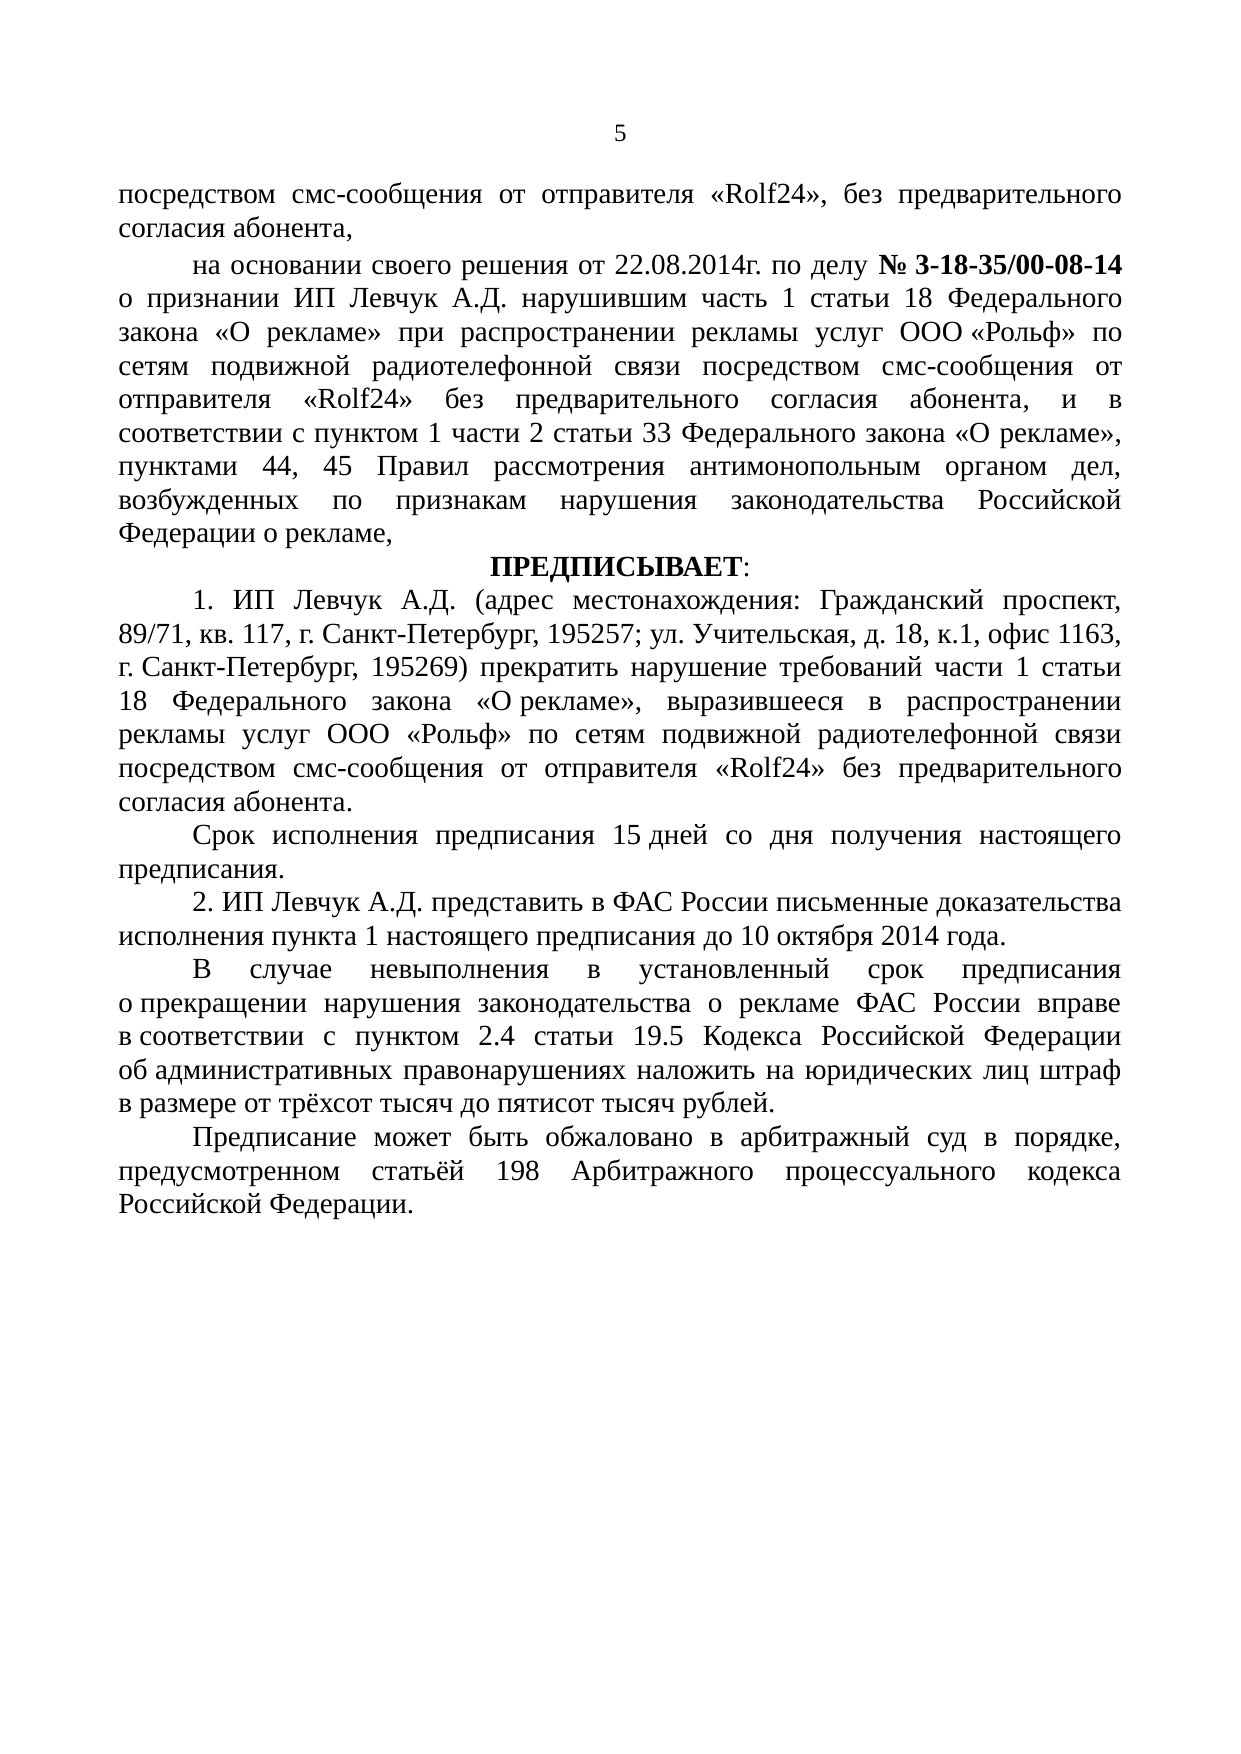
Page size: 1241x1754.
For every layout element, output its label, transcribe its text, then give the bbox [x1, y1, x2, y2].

text посредством смс-сообщения от отправителя «Rolf24», без предварительного согласия абонента, [118, 176, 1122, 243]
text на основании своего решения от 22.08.2014г. по делу № 3-18-35/00-08-14 о признании ИП Левчук А.Д. нарушившим часть 1 статьи 18 Федерального закона «О рекламе» при распространении рекламы услуг ООО «Рольф» по сетям подвижной радиотелефонной связи посредством смс-сообщения от отправителя «Rolf24» без предварительного согласия абонента, и в соответствии с пунктом 1 части 2 статьи 33 Федерального закона «О рекламе», пунктами 44, 45 Правил рассмотрения антимонопольным органом дел, возбужденных по признакам нарушения законодательства Российской Федерации о рекламе, [118, 247, 1122, 549]
text Срок исполнения предписания 15 дней со дня получения настоящего предписания. [118, 817, 1122, 884]
text Предписание может быть обжаловано в арбитражный суд в порядке, предусмотренном статьёй 198 Арбитражного процессуального кодекса Российской Федерации. [118, 1119, 1122, 1220]
text ПРЕДПИСЫВАЕТ: [118, 549, 1122, 582]
text В случае невыполнения в установленный срок предписания о прекращении нарушения законодательства о рекламе ФАС России вправе в соответствии с пунктом 2.4 статьи 19.5 Кодекса Российской Федерации об административных правонарушениях наложить на юридических лиц штраф в размере от трёхсот тысяч до пятисот тысяч рублей. [118, 951, 1122, 1119]
text 2. ИП Левчук А.Д. представить в ФАС России письменные доказательства исполнения пункта 1 настоящего предписания до 10 октября 2014 года. [118, 884, 1122, 951]
text 1. ИП Левчук А.Д. (адрес местонахождения: Гражданский проспект, 89/71, кв. 117, г. Санкт-Петербург, 195257; ул. Учительская, д. 18, к.1, офис 1163, г. Санкт-Петербург, 195269) прекратить нарушение требований части 1 статьи 18 Федерального закона «О рекламе», выразившееся в распространении рекламы услуг ООО «Рольф» по сетям подвижной радиотелефонной связи посредством смс-сообщения от отправителя «Rolf24» без предварительного согласия абонента. [118, 582, 1122, 817]
